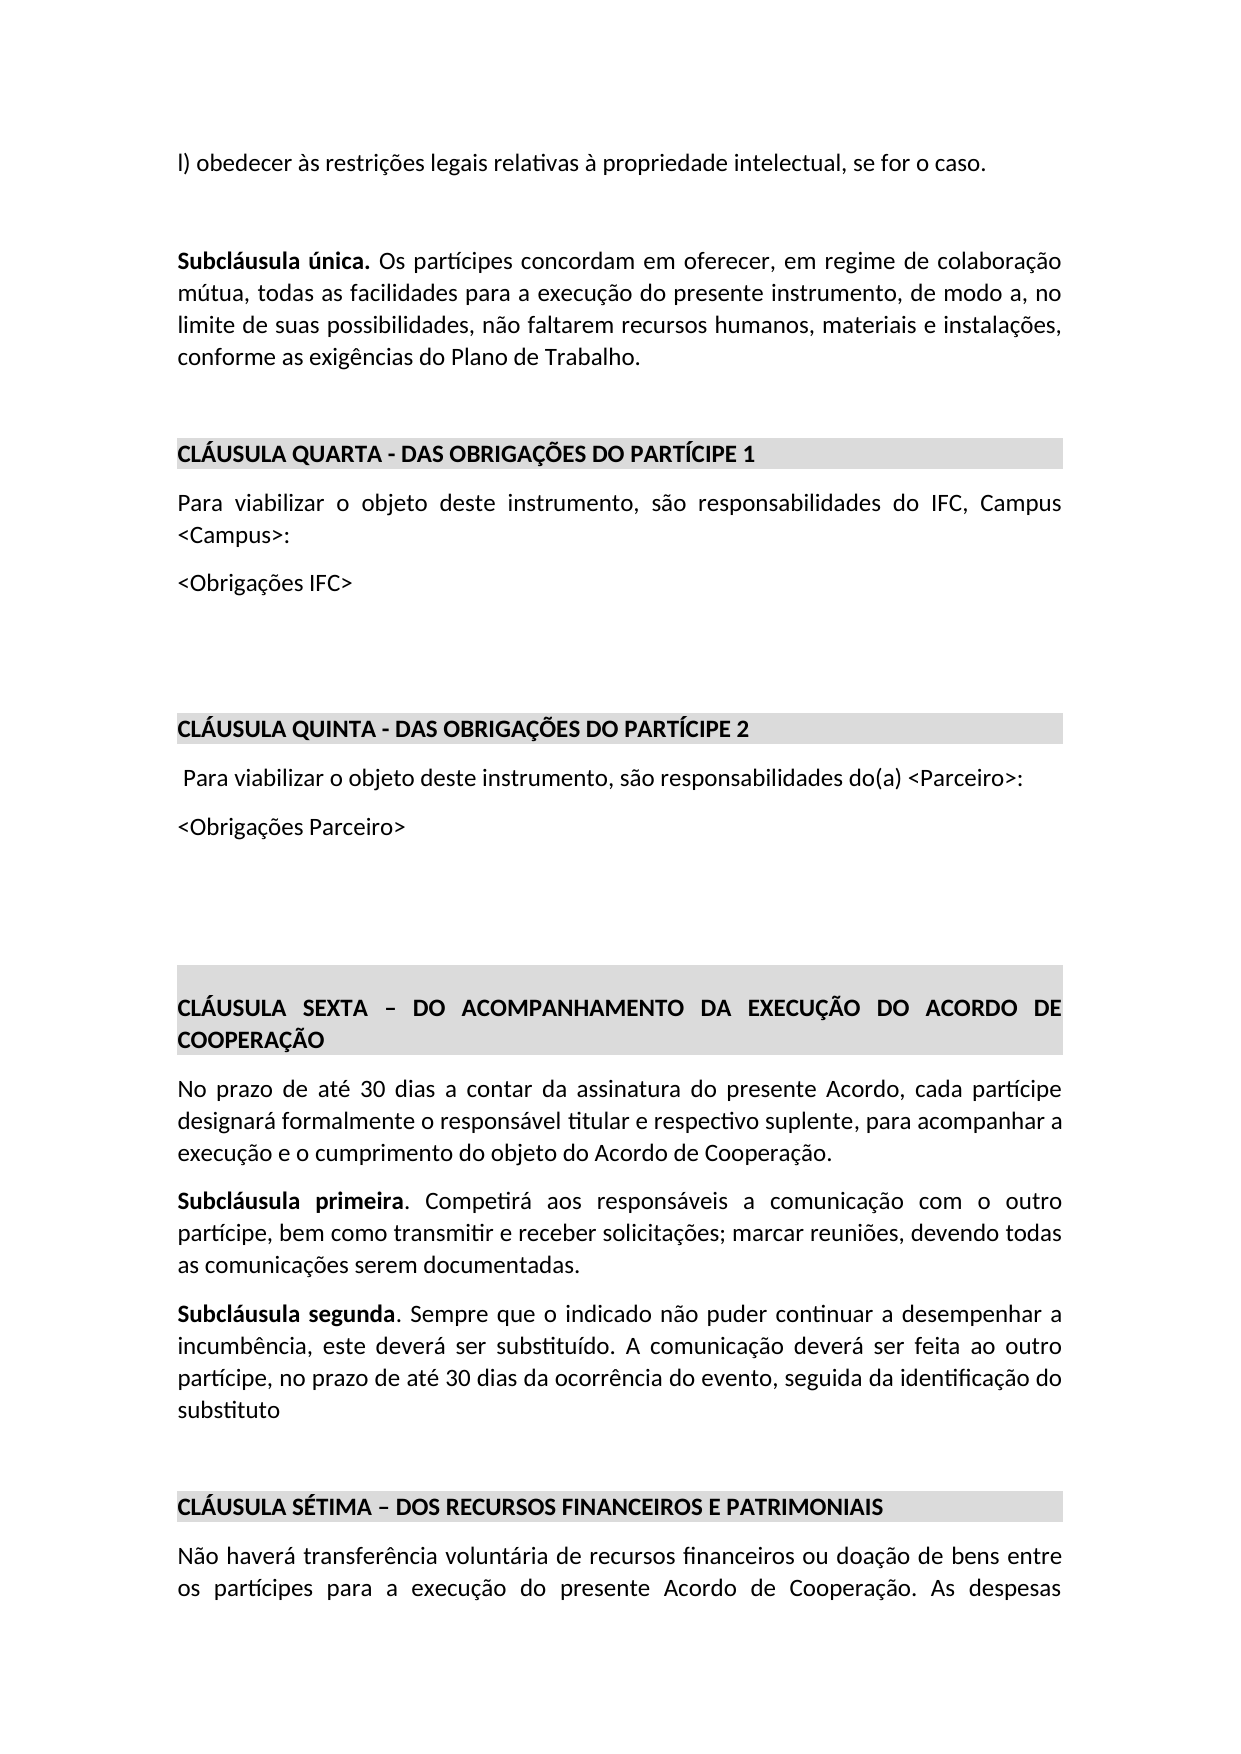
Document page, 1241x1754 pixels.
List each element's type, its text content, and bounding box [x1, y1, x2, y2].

text No prazo de até 30 dias a contar da assinatura do presente Acordo, cada partícipe designará formalmente o responsável titular e respectivo suplente, para acompanhar a execução e o cumprimento do objeto do Acordo de Cooperação. [177, 1073, 1063, 1167]
text <Obrigações IFC> [177, 567, 1063, 598]
text <Obrigações Parceiro> [177, 811, 1063, 841]
text Subcláusula primeira. Competirá aos responsáveis a comunicação com o outro partícipe, bem como transmitir e receber solicitações; marcar reuniões, devendo todas as comunicações serem documentadas. [177, 1185, 1063, 1280]
text Para viabilizar o objeto deste instrumento, são responsabilidades do IFC, Campus <Campus>: [177, 487, 1063, 549]
text Subcláusula única. Os partícipes concordam em oferecer, em regime de colaboração mútua, todas as facilidades para a execução do presente instrumento, de modo a, no limite de suas possibilidades, não faltarem recursos humanos, materiais e instalações, conforme as exigências do Plano de Trabalho. [177, 245, 1063, 371]
text Não haverá transferência voluntária de recursos financeiros ou doação de bens entre os partícipes para a execução do presente Acordo de Cooperação. As despesas [177, 1540, 1063, 1602]
text CLÁUSULA QUARTA - DAS OBRIGAÇÕES DO PARTÍCIPE 1 [177, 438, 1063, 469]
text Para viabilizar o objeto deste instrumento, são responsabilidades do(a) <Parceiro>: [177, 762, 1063, 792]
text CLÁUSULA SÉTIMA – DOS RECURSOS FINANCEIROS E PATRIMONIAIS [177, 1491, 1063, 1522]
text Subcláusula segunda. Sempre que o indicado não puder continuar a desempenhar a incumbência, este deverá ser substituído. A comunicação deverá ser feita ao outro partícipe, no prazo de até 30 dias da ocorrência do evento, seguida da identificação do substituto [177, 1298, 1063, 1424]
text l) obedecer às restrições legais relativas à propriedade intelectual, se for o caso. [177, 148, 1063, 178]
text CLÁUSULA SEXTA – DO ACOMPANHAMENTO DA EXECUÇÃO DO ACORDO DE COOPERAÇÃO [177, 992, 1063, 1055]
text CLÁUSULA QUINTA - DAS OBRIGAÇÕES DO PARTÍCIPE 2 [177, 713, 1063, 744]
